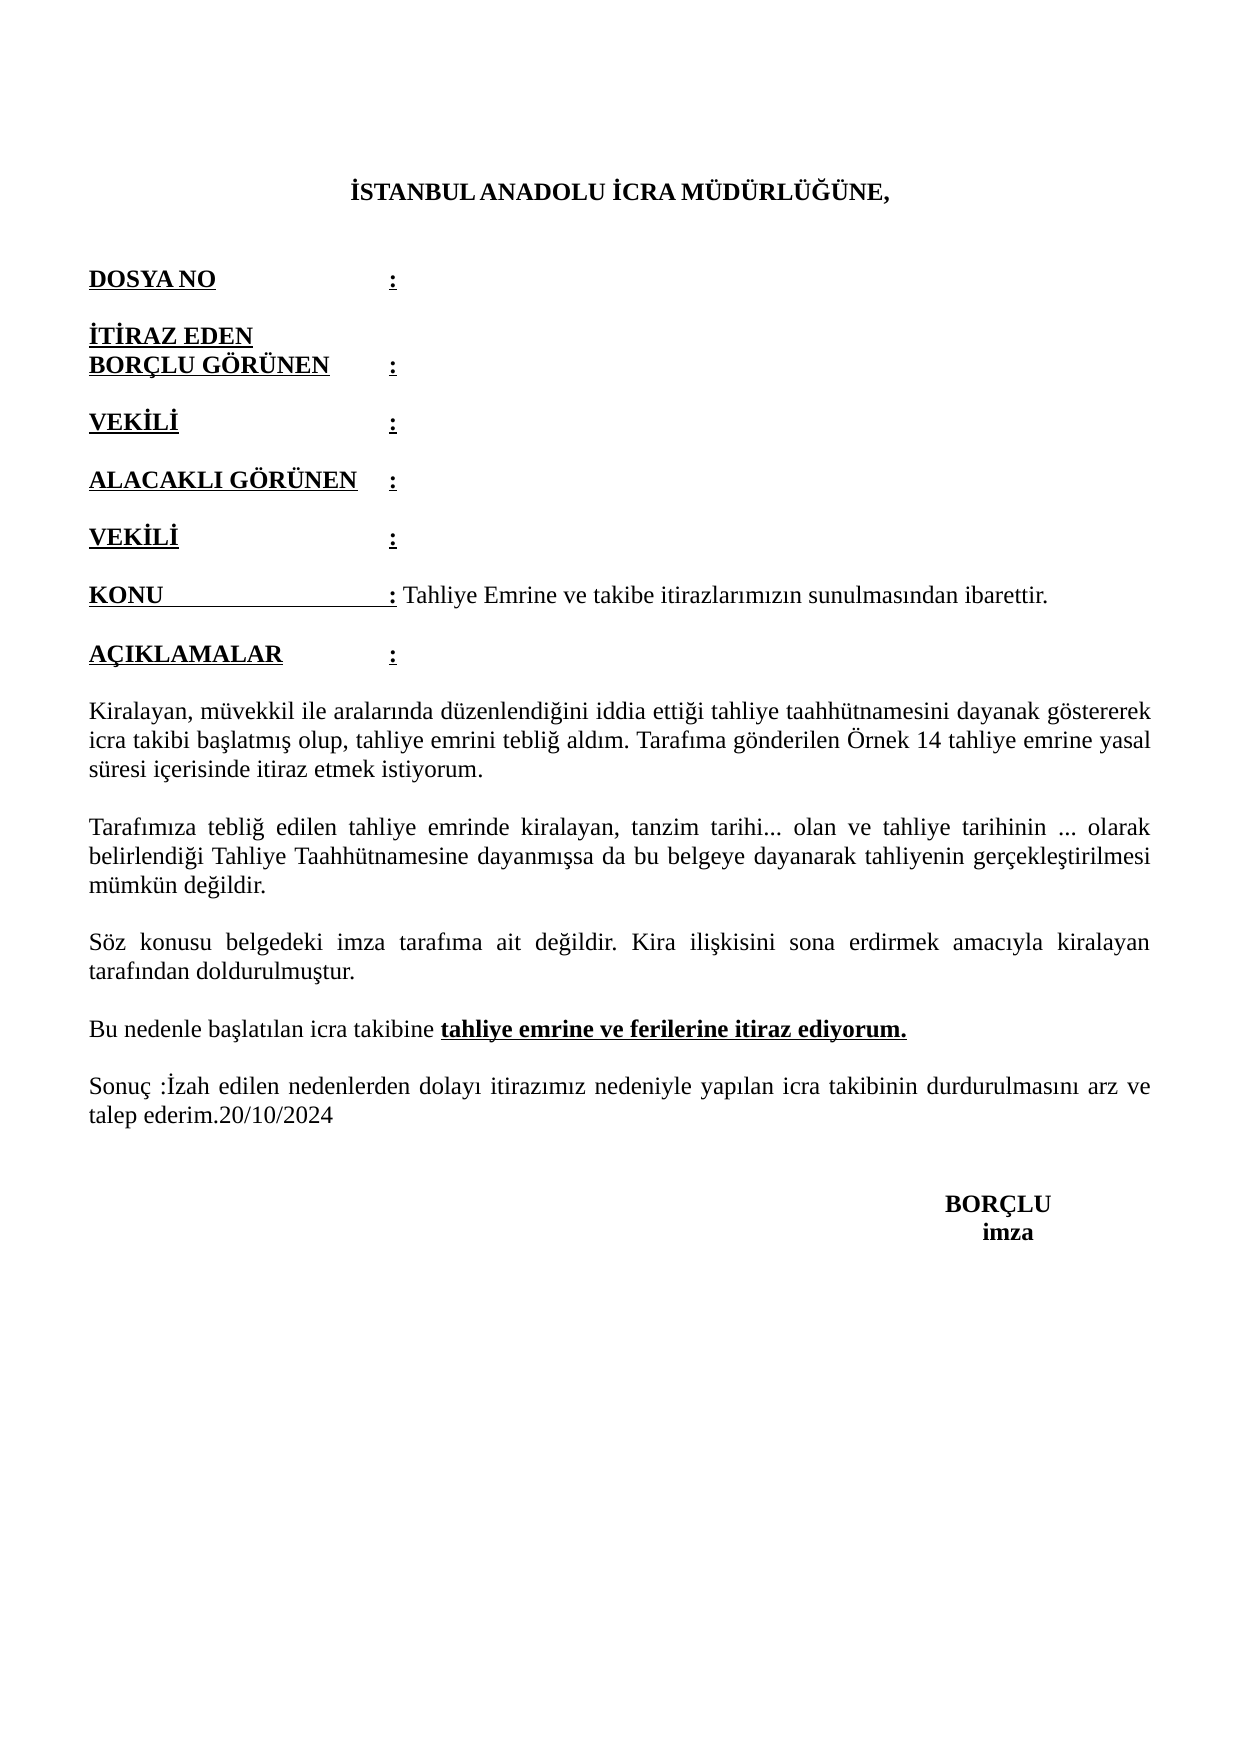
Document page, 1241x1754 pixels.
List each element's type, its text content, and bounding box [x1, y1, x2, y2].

text Tarafımıza tebliğ edilen tahliye emrinde kiralayan, tanzim tarihi... olan ve tahliye tarihinin ... olarak belirlendiği Tahliye Taahhütnamesine dayanmışsa da bu belgeye dayanarak tahliyenin gerçekleştirilmesi mümkün değildir. [88, 812, 1152, 899]
text İSTANBUL ANADOLU İCRA MÜDÜRLÜĞÜNE, [88, 176, 1152, 206]
text DOSYA NO : [88, 264, 1152, 292]
text BORÇLU GÖRÜNEN : [88, 350, 1152, 379]
text İTİRAZ EDEN [88, 321, 1152, 350]
text Kiralayan, müvekkil ile aralarında düzenlendiğini iddia ettiği tahliye taahhütnamesini dayanak göstererek icra takibi başlatmış olup, tahliye emrini tebliğ aldım. Tarafıma gönderilen Örnek 14 tahliye emrine yasal süresi içerisinde itiraz etmek istiyorum. [88, 696, 1152, 782]
text KONU : Tahliye Emrine ve takibe itirazlarımızın sunulmasından ibarettir. [88, 580, 1152, 610]
text Sonuç :İzah edilen nedenlerden dolayı itirazımız nedeniyle yapılan icra takibinin durdurulmasını arz ve talep ederim.20/10/2024 [88, 1071, 1152, 1129]
text VEKİLİ : [88, 522, 1152, 551]
text imza [88, 1217, 1152, 1246]
text Söz konusu belgedeki imza tarafıma ait değildir. Kira ilişkisini sona erdirmek amacıyla kiralayan tarafından doldurulmuştur. [88, 927, 1152, 985]
text VEKİLİ : [88, 407, 1152, 436]
text Bu nedenle başlatılan icra takibine tahliye emrine ve ferilerine itiraz ediyorum. [88, 1014, 1152, 1042]
text BORÇLU [88, 1189, 1152, 1217]
text ALACAKLI GÖRÜNEN : [88, 465, 1152, 494]
text AÇIKLAMALAR : [88, 639, 1152, 667]
